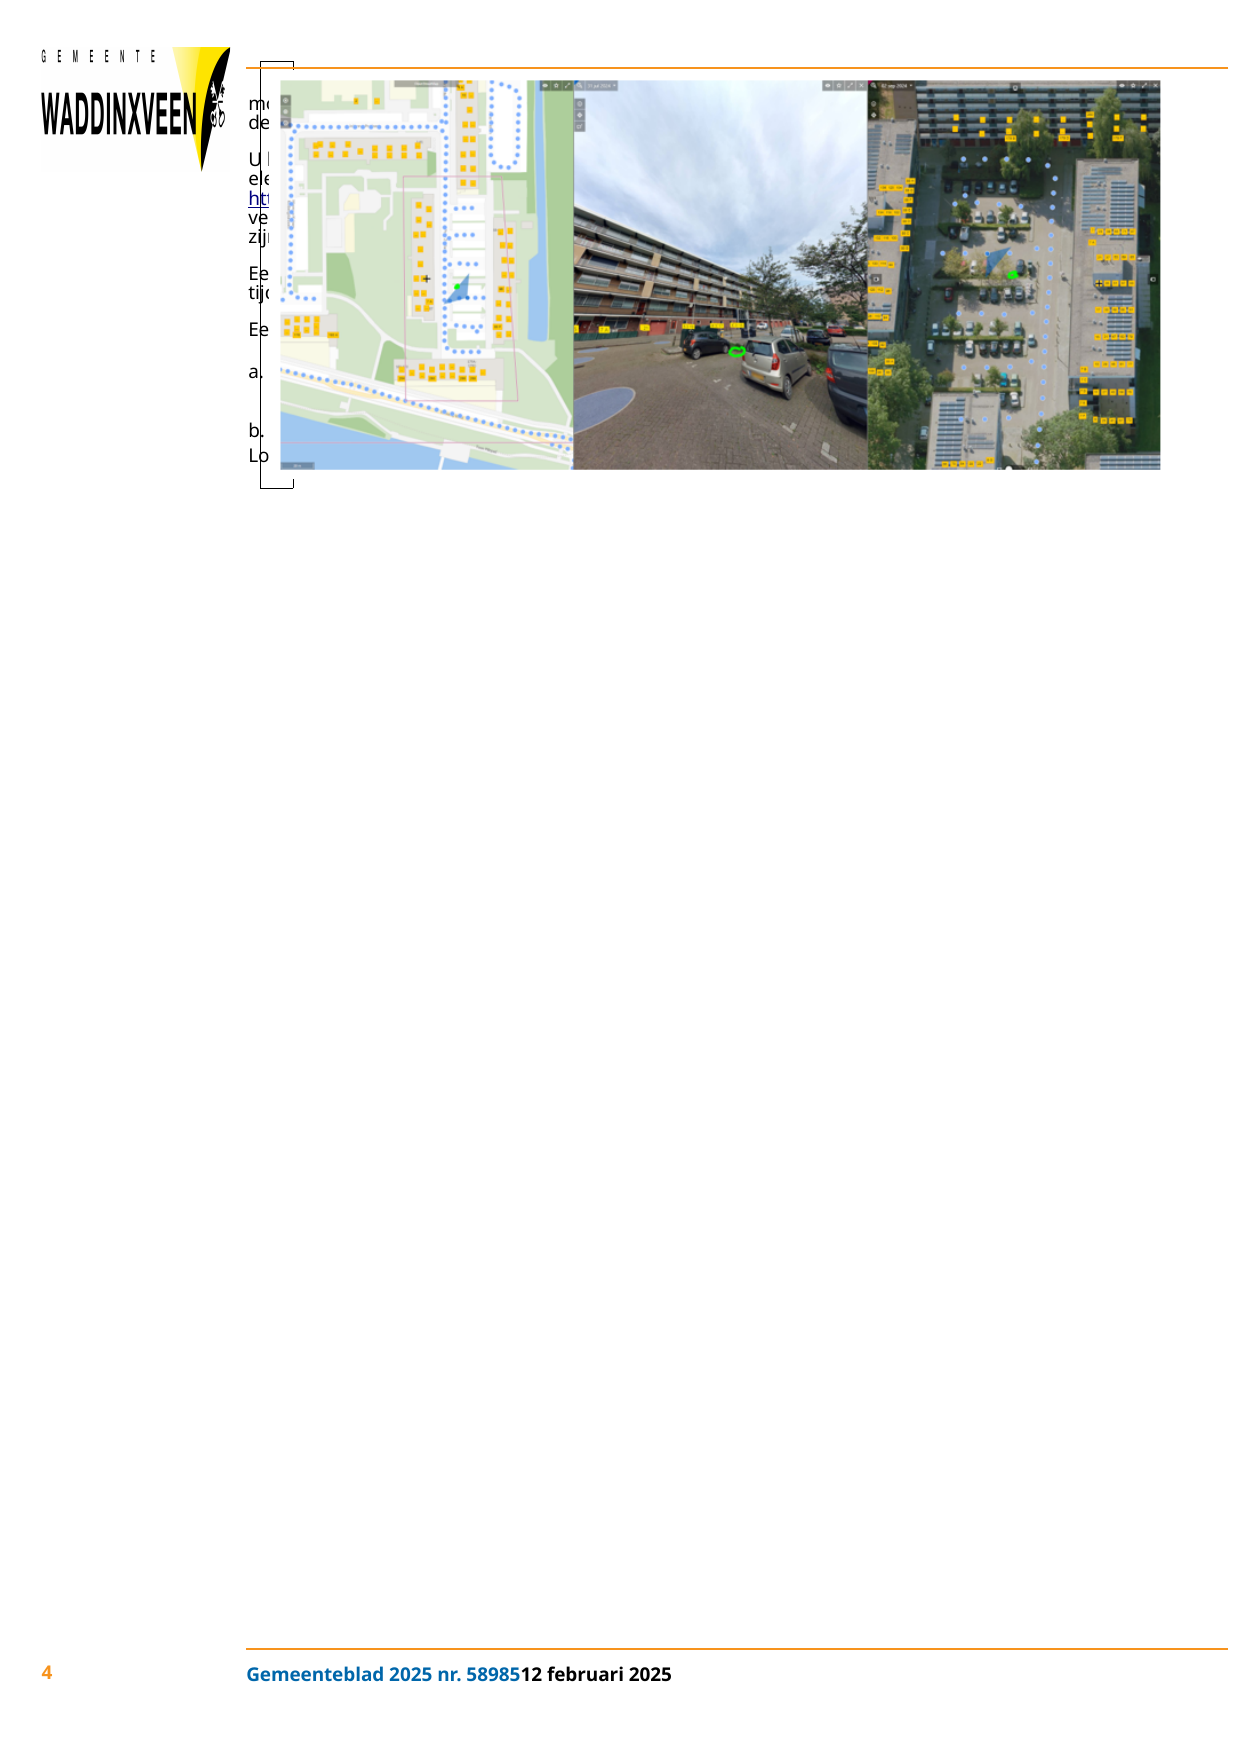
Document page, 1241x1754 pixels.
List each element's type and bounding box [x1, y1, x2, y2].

picture [268, 70, 1173, 479]
picture [41, 47, 231, 172]
